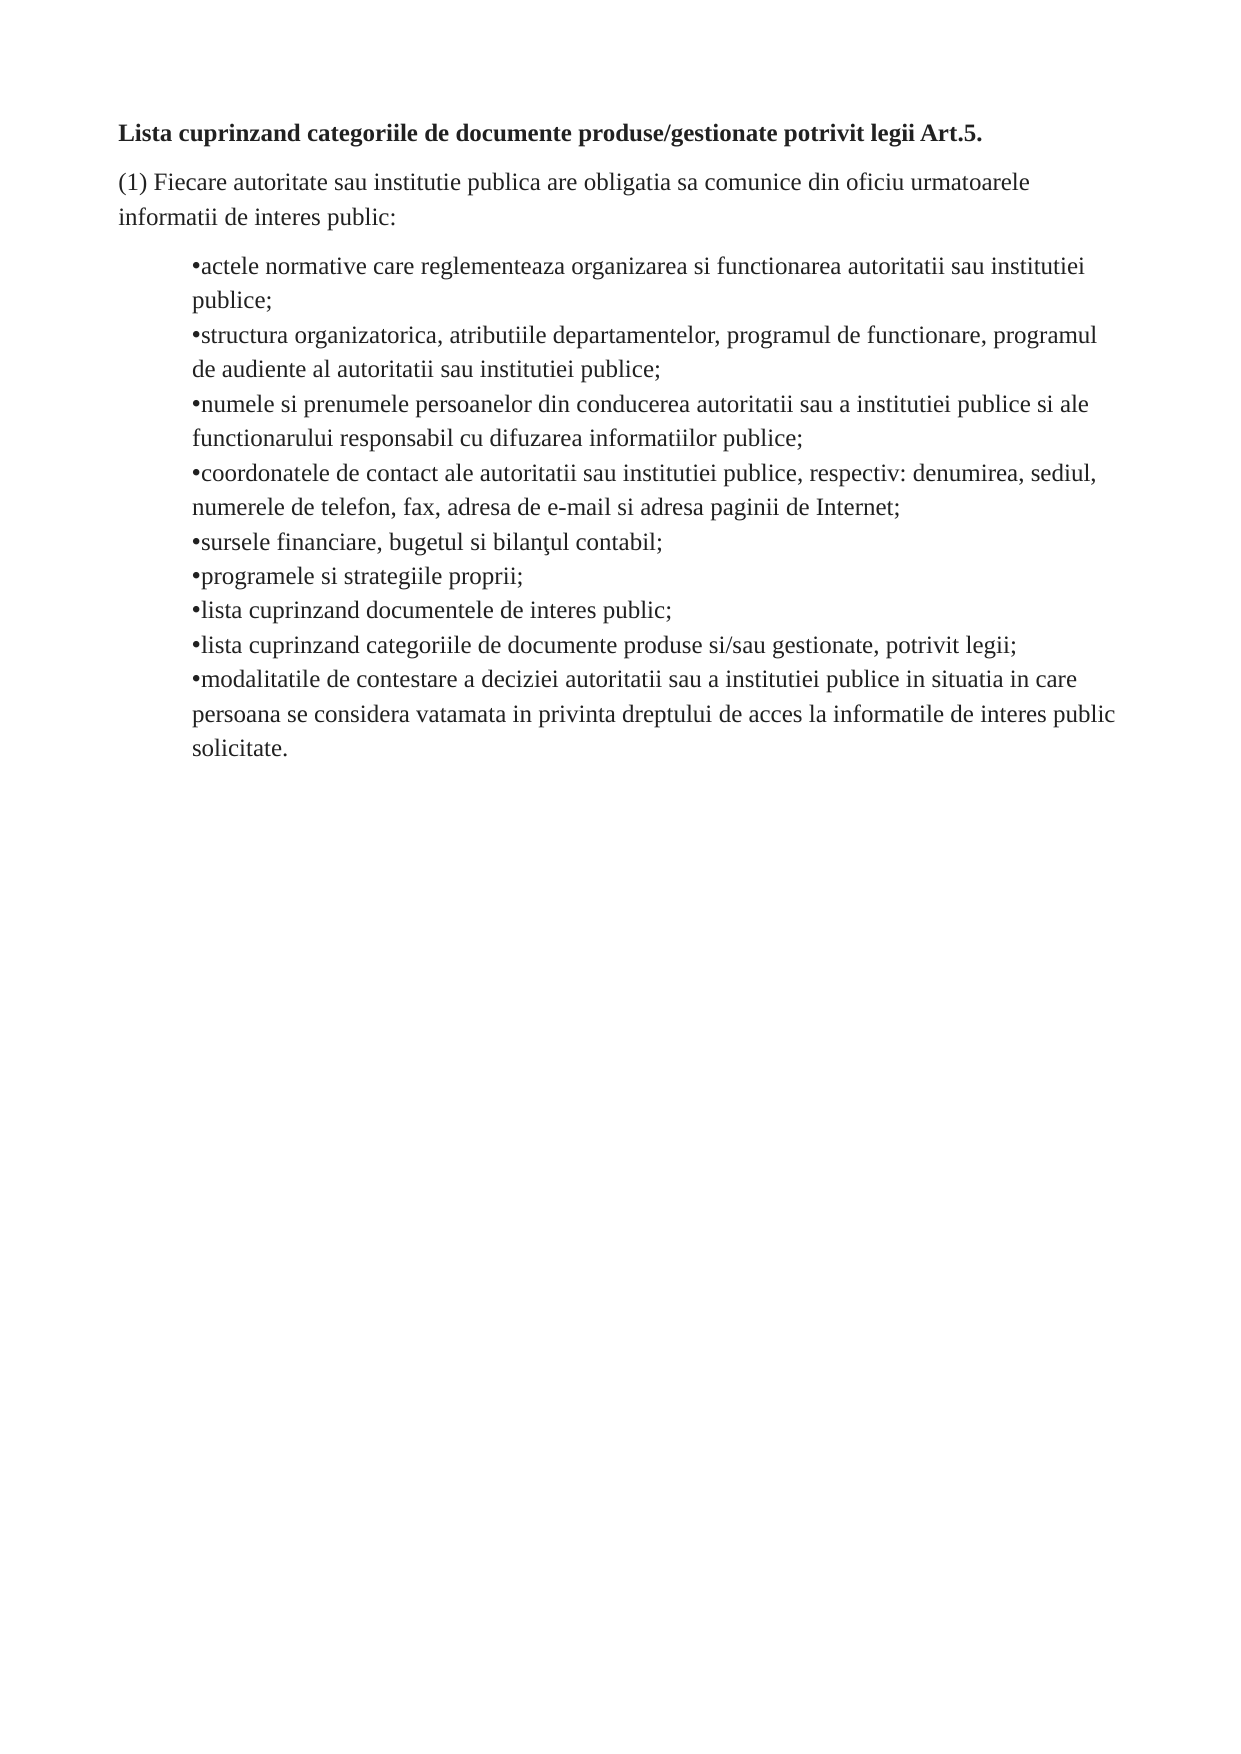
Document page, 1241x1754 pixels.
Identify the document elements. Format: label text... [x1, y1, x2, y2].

text Lista cuprinzand categoriile de documente produse/gestionate potrivit legii Art.5. [118, 118, 1122, 147]
text (1) Fiecare autoritate sau institutie publica are obligatia sa comunice din oficiu urmatoarele informatii de interes public: [118, 167, 1122, 230]
list programele si strategiile proprii; [118, 561, 1122, 590]
list lista cuprinzand categoriile de documente produse si/sau gestionate, potrivit legii; [118, 630, 1122, 659]
list actele normative care reglementeaza organizarea si functionarea autoritatii sau institutiei publice; [118, 251, 1122, 314]
list sursele financiare, bugetul si bilanţul contabil; [118, 527, 1122, 555]
list coordonatele de contact ale autoritatii sau institutiei publice, respectiv: denumirea, sediul, numerele de telefon, fax, adresa de e-mail si adresa paginii de Internet; [118, 458, 1122, 521]
list structura organizatorica, atributiile departamentelor, programul de functionare, programul de audiente al autoritatii sau institutiei publice; [118, 320, 1122, 383]
list lista cuprinzand documentele de interes public; [118, 596, 1122, 624]
list numele si prenumele persoanelor din conducerea autoritatii sau a institutiei publice si ale functionarului responsabil cu difuzarea informatiilor publice; [118, 389, 1122, 452]
list modalitatile de contestare a deciziei autoritatii sau a institutiei publice in situatia in care persoana se considera vatamata in privinta dreptului de acces la informatile de interes public solicitate. [118, 664, 1122, 762]
